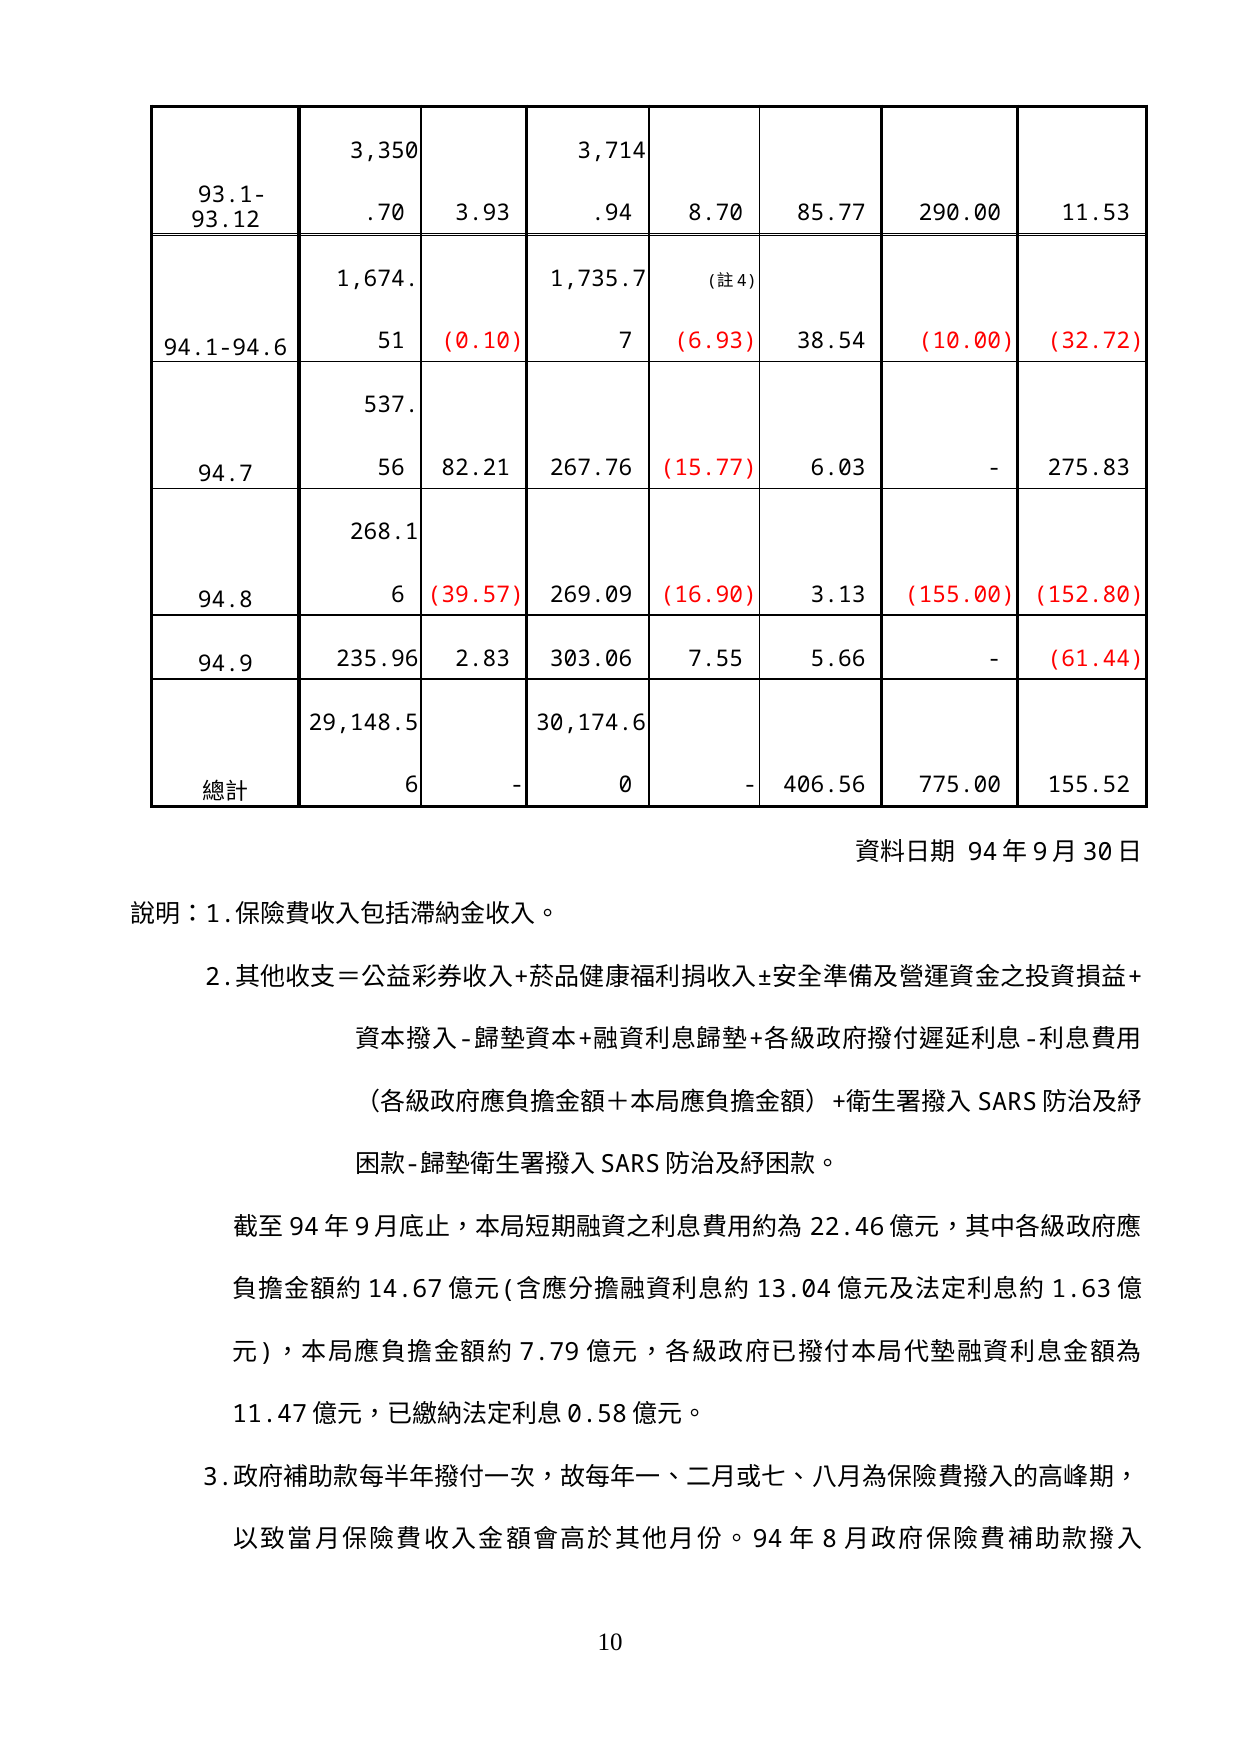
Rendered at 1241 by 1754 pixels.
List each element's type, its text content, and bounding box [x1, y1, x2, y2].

table_cell 775.00 [883, 680, 1016, 804]
table_cell - [883, 616, 1016, 678]
table_cell 406.56 [760, 680, 880, 804]
table_cell 6.03 [760, 362, 880, 487]
table_cell 235.96 [301, 616, 420, 678]
table_cell 3.93 [422, 108, 525, 233]
text 2.其他收支＝公益彩券收入+菸品健康福利捐收入±安全準備及營運資金之投資損益+資本撥入-歸墊資本+融資利息歸墊+各級政府撥付遲延利息-利息費用（各級政府應負擔金額＋本局應負擔金額）+衛生署撥入SARS防治及紓困款-歸墊衛生署撥入SARS防治及紓困款。 [205, 933, 1142, 1183]
table_cell 82.21 [422, 362, 525, 487]
table_cell (155.00) [883, 489, 1016, 614]
table_cell (32.72) [1019, 236, 1145, 361]
table_cell 94.9 [153, 616, 297, 678]
text 截至94年9月底止，本局短期融資之利息費用約為22.46億元，其中各級政府應負擔金額約14.67億元(含應分擔融資利息約13.04億元及法定利息約1.63億元)，本局應負擔金額約7.79億元，各級政府已撥付本局代墊融資利息金額為11.47億元，已繳納法定利息0.58億元。 [232, 1183, 1142, 1433]
table_cell 1,674.51 [301, 236, 420, 361]
table_cell 275.83 [1019, 362, 1145, 487]
table_cell 303.06 [528, 616, 648, 678]
table_cell 290.00 [883, 108, 1016, 233]
table_cell 29,148.56 [301, 680, 420, 804]
table_cell 268.16 [301, 489, 420, 614]
text 3.政府補助款每半年撥付一次，故每年一、二月或七、八月為保險費撥入的高峰期，以致當月保險費收入金額會高於其他月份。94年8月政府保險費補助款撥入 [203, 1433, 1142, 1558]
table_cell 3.13 [760, 489, 880, 614]
table_cell - [422, 680, 525, 804]
table_cell (10.00) [883, 236, 1016, 361]
table_cell 11.53 [1019, 108, 1145, 233]
table_cell 537.56 [301, 362, 420, 487]
table_cell 93.1-93.12 [153, 108, 297, 233]
table_cell 1,735.77 [528, 236, 648, 361]
table_cell (61.44) [1019, 616, 1145, 678]
table_cell 30,174.60 [528, 680, 648, 804]
table_cell 38.54 [760, 236, 880, 361]
table_cell 85.77 [760, 108, 880, 233]
table_cell (152.80) [1019, 489, 1145, 614]
table_cell 3,350.70 [301, 108, 420, 233]
text 資料日期 94年9月30日 [130, 808, 1142, 870]
table_cell (15.77) [650, 362, 759, 487]
table_cell - [650, 680, 759, 804]
table_cell (16.90) [650, 489, 759, 614]
table_cell 總計 [153, 680, 297, 804]
table_cell 7.55 [650, 616, 759, 678]
table_cell 94.7 [153, 362, 297, 487]
table_cell 94.8 [153, 489, 297, 614]
table_cell (0.10) [422, 236, 525, 361]
table_cell (39.57) [422, 489, 525, 614]
table_cell 267.76 [528, 362, 648, 487]
table_cell - [883, 362, 1016, 487]
table_cell 3,714.94 [528, 108, 648, 233]
table_cell 8.70 [650, 108, 759, 233]
table_cell (註4) (6.93) [650, 236, 759, 361]
table_cell 269.09 [528, 489, 648, 614]
table_cell 155.52 [1019, 680, 1145, 804]
table_cell 5.66 [760, 616, 880, 678]
table_cell 2.83 [422, 616, 525, 678]
text 說明：1.保險費收入包括滯納金收入。 [105, 870, 1093, 933]
table_cell 94.1-94.6 [153, 236, 297, 361]
